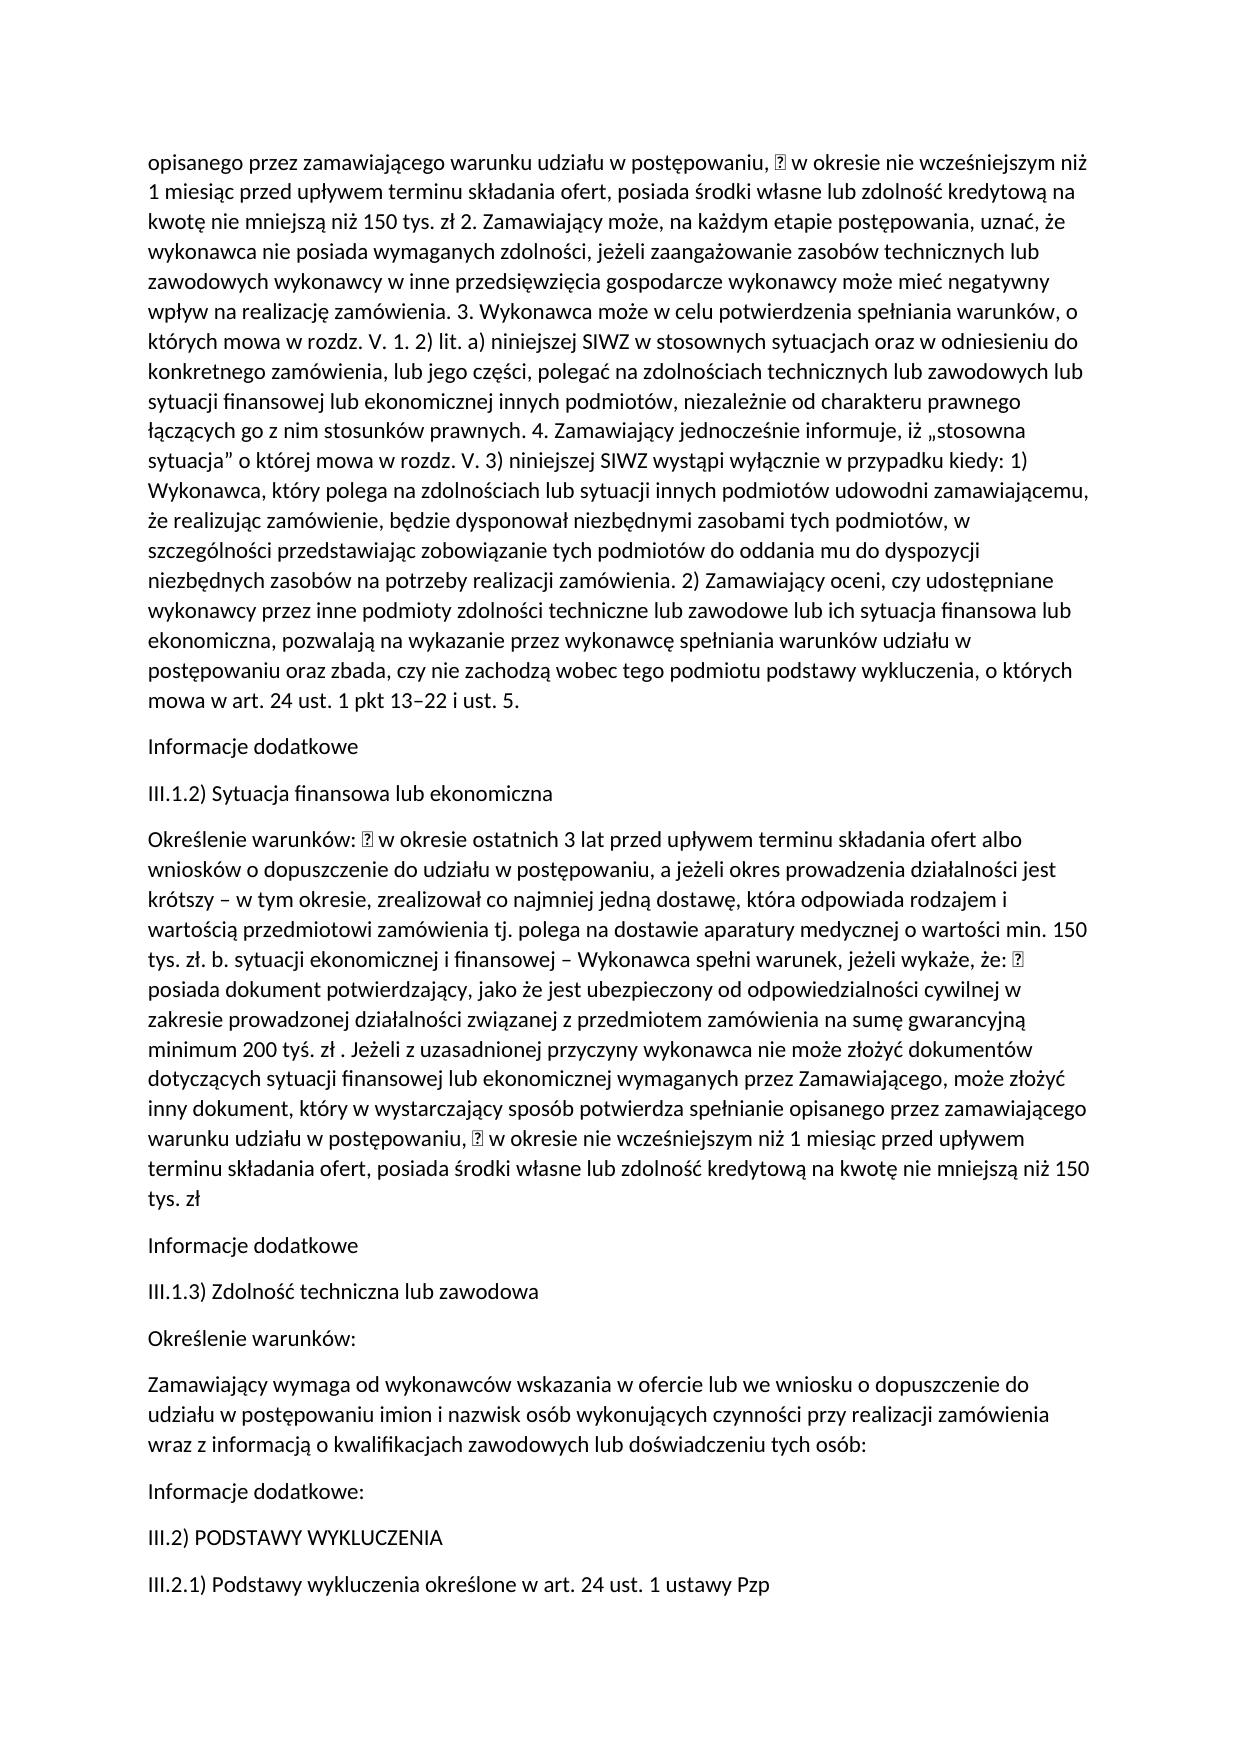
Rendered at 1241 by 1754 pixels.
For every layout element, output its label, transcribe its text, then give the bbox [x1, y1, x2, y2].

text opisanego przez zamawiającego warunku udziału w postępowaniu,  w okresie nie wcześniejszym niż 1 miesiąc przed upływem terminu składania ofert, posiada środki własne lub zdolność kredytową na kwotę nie mniejszą niż 150 tys. zł 2. Zamawiający może, na każdym etapie postępowania, uznać, że wykonawca nie posiada wymaganych zdolności, jeżeli zaangażowanie zasobów technicznych lub zawodowych wykonawcy w inne przedsięwzięcia gospodarcze wykonawcy może mieć negatywny wpływ na realizację zamówienia. 3. Wykonawca może w celu potwierdzenia spełniania warunków, o których mowa w rozdz. V. 1. 2) lit. a) niniejszej SIWZ w stosownych sytuacjach oraz w odniesieniu do konkretnego zamówienia, lub jego części, polegać na zdolnościach technicznych lub zawodowych lub sytuacji finansowej lub ekonomicznej innych podmiotów, niezależnie od charakteru prawnego łączących go z nim stosunków prawnych. 4. Zamawiający jednocześnie informuje, iż „stosowna sytuacja” o której mowa w rozdz. V. 3) niniejszej SIWZ wystąpi wyłącznie w przypadku kiedy: 1) Wykonawca, który polega na zdolnościach lub sytuacji innych podmiotów udowodni zamawiającemu, że realizując zamówienie, będzie dysponował niezbędnymi zasobami tych podmiotów, w szczególności przedstawiając zobowiązanie tych podmiotów do oddania mu do dyspozycji niezbędnych zasobów na potrzeby realizacji zamówienia. 2) Zamawiający oceni, czy udostępniane wykonawcy przez inne podmioty zdolności techniczne lub zawodowe lub ich sytuacja finansowa lub ekonomiczna, pozwalają na wykazanie przez wykonawcę spełniania warunków udziału w postępowaniu oraz zbada, czy nie zachodzą wobec tego podmiotu podstawy wykluczenia, o których mowa w art. 24 ust. 1 pkt 13–22 i ust. 5. [148, 148, 1093, 714]
text Informacje dodatkowe [148, 732, 1093, 760]
text III.2.1) Podstawy wykluczenia określone w art. 24 ust. 1 ustawy Pzp [148, 1570, 1093, 1598]
text Określenie warunków:  w okresie ostatnich 3 lat przed upływem terminu składania ofert albo wniosków o dopuszczenie do udziału w postępowaniu, a jeżeli okres prowadzenia działalności jest krótszy – w tym okresie, zrealizował co najmniej jedną dostawę, która odpowiada rodzajem i wartością przedmiotowi zamówienia tj. polega na dostawie aparatury medycznej o wartości min. 150 tys. zł. b. sytuacji ekonomicznej i finansowej – Wykonawca spełni warunek, jeżeli wykaże, że:  posiada dokument potwierdzający, jako że jest ubezpieczony od odpowiedzialności cywilnej w zakresie prowadzonej działalności związanej z przedmiotem zamówienia na sumę gwarancyjną minimum 200 tyś. zł . Jeżeli z uzasadnionej przyczyny wykonawca nie może złożyć dokumentów dotyczących sytuacji finansowej lub ekonomicznej wymaganych przez Zamawiającego, może złożyć inny dokument, który w wystarczający sposób potwierdza spełnianie opisanego przez zamawiającego warunku udziału w postępowaniu,  w okresie nie wcześniejszym niż 1 miesiąc przed upływem terminu składania ofert, posiada środki własne lub zdolność kredytową na kwotę nie mniejszą niż 150 tys. zł [148, 825, 1093, 1212]
text Informacje dodatkowe [148, 1231, 1093, 1259]
text III.1.3) Zdolność techniczna lub zawodowa [148, 1277, 1093, 1305]
text III.1.2) Sytuacja finansowa lub ekonomiczna [148, 779, 1093, 807]
text Zamawiający wymaga od wykonawców wskazania w ofercie lub we wniosku o dopuszczenie do udziału w postępowaniu imion i nazwisk osób wykonujących czynności przy realizacji zamówienia wraz z informacją o kwalifikacjach zawodowych lub doświadczeniu tych osób: [148, 1370, 1093, 1458]
text Informacje dodatkowe: [148, 1477, 1093, 1505]
text Określenie warunków: [148, 1324, 1093, 1352]
text III.2) PODSTAWY WYKLUCZENIA [148, 1523, 1093, 1551]
